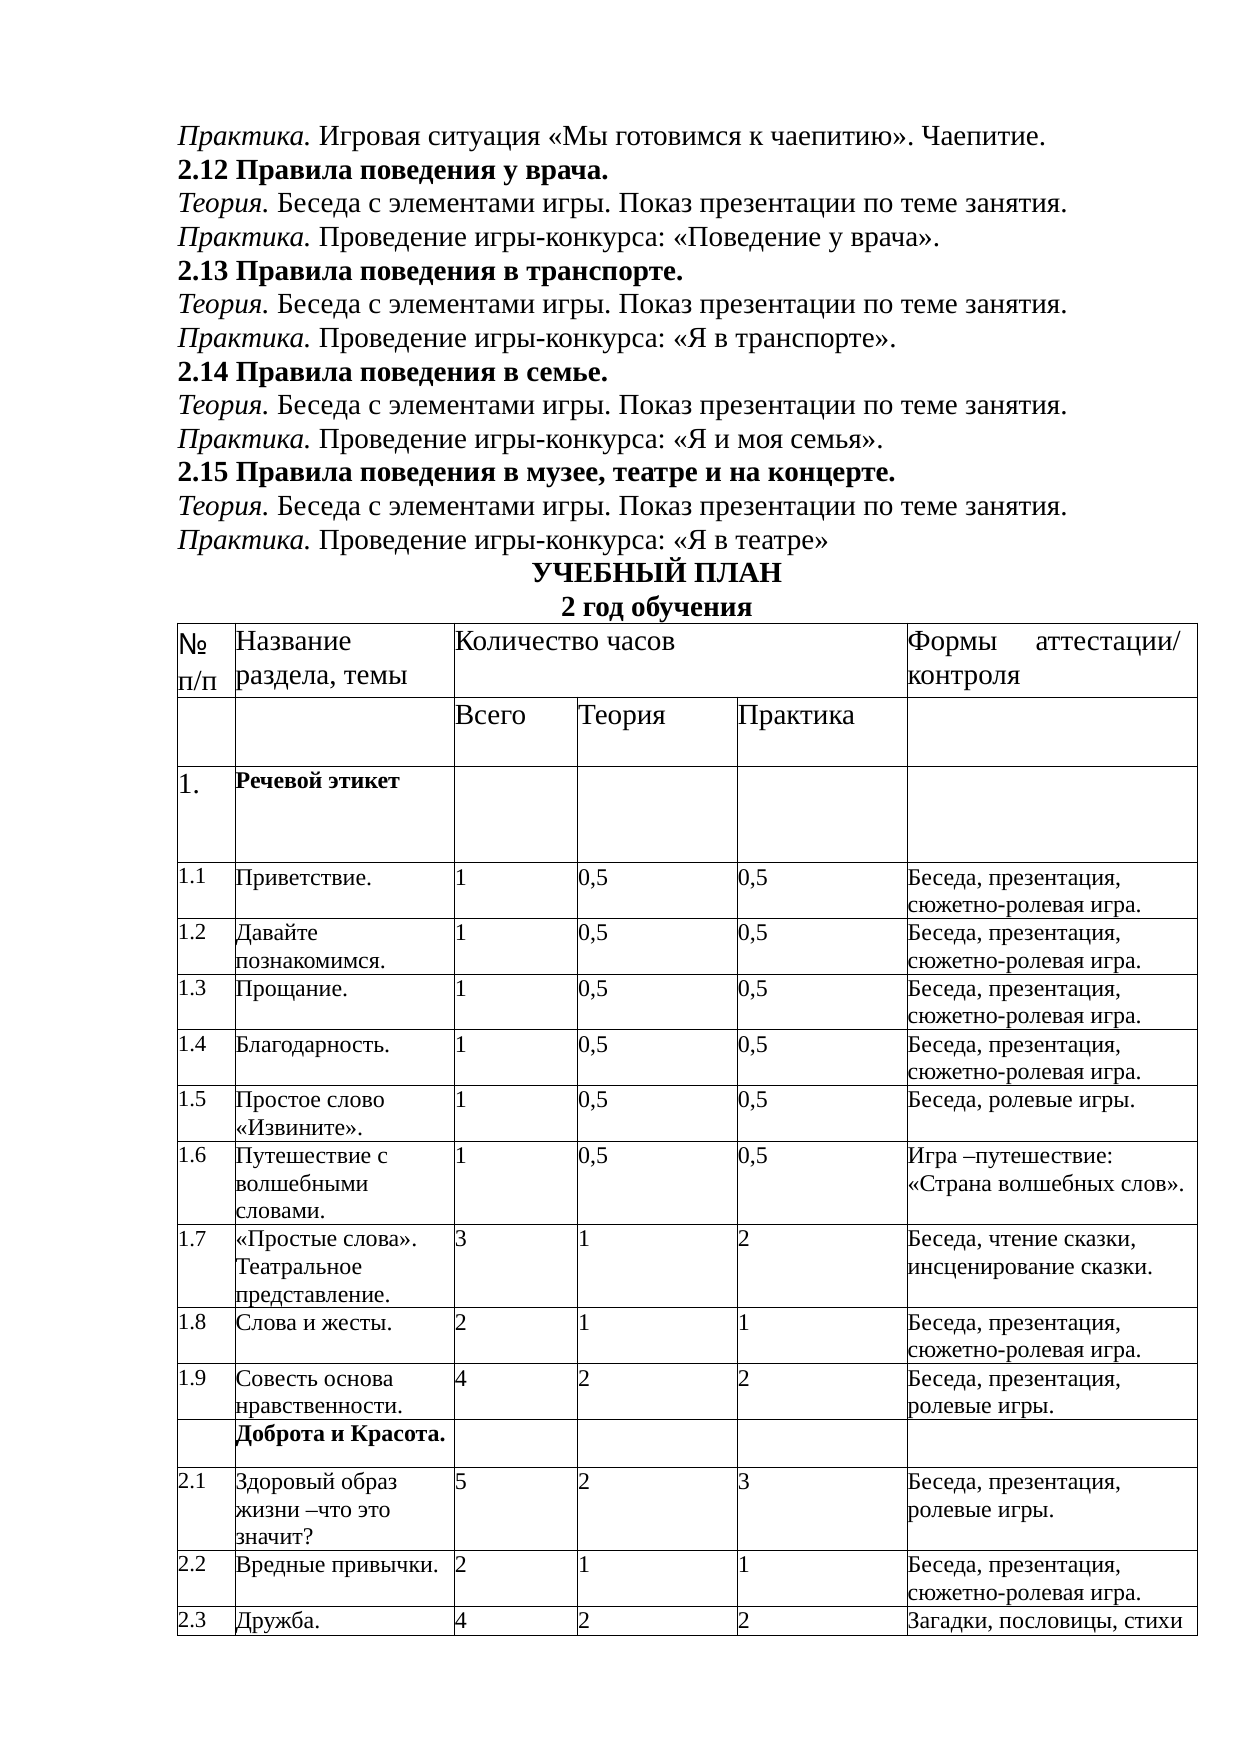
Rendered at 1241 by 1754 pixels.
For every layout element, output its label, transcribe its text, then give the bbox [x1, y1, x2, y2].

table_cell [178, 698, 235, 766]
text Практика. Проведение игры-конкурса: «Я и моя семья». [177, 421, 1136, 454]
text Теория. Беседа с элементами игры. Показ презентации по теме занятия. [177, 286, 1136, 320]
table_cell Совесть основа нравственности. [236, 1364, 454, 1419]
table_cell 1.9 [178, 1364, 235, 1419]
table_cell 1 [455, 975, 577, 1029]
text 2 год обучения [177, 589, 1136, 623]
text УЧЕБНЫЙ ПЛАН [177, 556, 1136, 589]
table_cell 4 [455, 1364, 577, 1419]
table_cell 2.3 [178, 1607, 235, 1635]
table_cell [178, 1420, 235, 1467]
table_cell 0,5 [578, 975, 737, 1029]
table_header Количество часов [455, 624, 907, 697]
table_cell Беседа, презентация, ролевые игры. [908, 1364, 1197, 1419]
table_cell 2.1 [178, 1468, 235, 1550]
table_cell Беседа, презентация, сюжетно-ролевая игра. [908, 1551, 1197, 1606]
table_cell Беседа, презентация, сюжетно-ролевая игра. [908, 975, 1197, 1029]
table_cell 1.8 [178, 1308, 235, 1363]
table_cell 2 [738, 1225, 907, 1307]
table_cell 0,5 [578, 919, 737, 973]
table_cell 1.3 [178, 975, 235, 1029]
table_cell Благодарность. [236, 1030, 454, 1085]
table_cell Здоровый образ жизни –что это значит? [236, 1468, 454, 1550]
table_cell 0,5 [578, 1086, 737, 1141]
table_cell 1 [578, 1308, 737, 1363]
table_cell Игра –путешествие: «Страна волшебных слов». [908, 1142, 1197, 1224]
table_cell Загадки, пословицы, стихи [908, 1607, 1197, 1635]
table_cell Беседа, чтение сказки, инсценирование сказки. [908, 1225, 1197, 1307]
table_cell Всего [455, 698, 577, 766]
table_cell Дружба. [236, 1607, 454, 1635]
text Практика. Игровая ситуация «Мы готовимся к чаепитию». Чаепитие. [177, 118, 1136, 152]
table_cell 3 [455, 1225, 577, 1307]
table_cell 2 [738, 1607, 907, 1635]
table_cell Беседа, ролевые игры. [908, 1086, 1197, 1141]
table_cell Беседа, презентация, сюжетно-ролевая игра. [908, 1030, 1197, 1085]
table_cell Беседа, презентация, сюжетно-ролевая игра. [908, 1308, 1197, 1363]
table_cell 1. [178, 767, 235, 862]
text Теория. Беседа с элементами игры. Показ презентации по теме занятия. [177, 387, 1136, 421]
table_cell 2.2 [178, 1551, 235, 1606]
table_cell 0,5 [738, 1086, 907, 1141]
table_cell Прощание. [236, 975, 454, 1029]
table_cell 1 [578, 1225, 737, 1307]
table_cell [738, 767, 907, 862]
table_cell Приветствие. [236, 863, 454, 918]
table_cell [455, 1420, 577, 1467]
text Теория. Беседа с элементами игры. Показ презентации по теме занятия. [177, 488, 1136, 522]
table_cell [578, 767, 737, 862]
table_cell 2 [738, 1364, 907, 1419]
table_cell 1.5 [178, 1086, 235, 1141]
text 2.15 Правила поведения в музее, театре и на концерте. [177, 454, 1136, 488]
table_cell Вредные привычки. [236, 1551, 454, 1606]
table_cell 1 [578, 1551, 737, 1606]
table_cell 1.4 [178, 1030, 235, 1085]
table_cell 2 [455, 1308, 577, 1363]
table_cell [236, 698, 454, 766]
table_header №п/п [178, 624, 235, 697]
table_header Название раздела, темы [236, 624, 454, 697]
table_cell [908, 767, 1197, 862]
table_cell [908, 698, 1197, 766]
text Практика. Проведение игры-конкурса: «Поведение у врача». [177, 219, 1136, 253]
table_cell 1 [455, 1030, 577, 1085]
text Теория. Беседа с элементами игры. Показ презентации по теме занятия. [177, 185, 1136, 219]
table_cell [738, 1420, 907, 1467]
text 2.13 Правила поведения в транспорте. [177, 253, 1136, 286]
table_cell 1.7 [178, 1225, 235, 1307]
table_cell Давайте познакомимся. [236, 919, 454, 973]
text 2.12 Правила поведения у врача. [177, 152, 1136, 185]
table_cell 1.1 [178, 863, 235, 918]
table_cell Речевой этикет [236, 767, 454, 862]
table_cell 1.2 [178, 919, 235, 973]
table_cell 2 [578, 1607, 737, 1635]
table_cell Теория [578, 698, 737, 766]
table_cell 0,5 [578, 1030, 737, 1085]
text Практика. Проведение игры-конкурса: «Я в транспорте». [177, 320, 1136, 353]
table_cell 1 [455, 919, 577, 973]
table_cell Простое слово «Извините». [236, 1086, 454, 1141]
table_cell 5 [455, 1468, 577, 1550]
table_cell [455, 767, 577, 862]
table_cell [578, 1420, 737, 1467]
table_cell 1 [455, 863, 577, 918]
table_cell Беседа, презентация, ролевые игры. [908, 1468, 1197, 1550]
table_cell 1 [455, 1142, 577, 1224]
table_cell 0,5 [738, 1030, 907, 1085]
table_cell 0,5 [738, 863, 907, 918]
table_cell 0,5 [578, 1142, 737, 1224]
table_cell 0,5 [578, 863, 737, 918]
text Практика. Проведение игры-конкурса: «Я в театре» [177, 522, 1136, 555]
table_cell Беседа, презентация, сюжетно-ролевая игра. [908, 919, 1197, 973]
table_cell 0,5 [738, 919, 907, 973]
table_cell [908, 1420, 1197, 1467]
table_cell Доброта и Красота. [236, 1420, 454, 1467]
table_cell 1 [738, 1551, 907, 1606]
table_cell 4 [455, 1607, 577, 1635]
table_cell 3 [738, 1468, 907, 1550]
table_cell Практика [738, 698, 907, 766]
table_cell Слова и жесты. [236, 1308, 454, 1363]
table_cell «Простые слова». Театральное представление. [236, 1225, 454, 1307]
table_cell 2 [455, 1551, 577, 1606]
table_cell Путешествие с волшебными словами. [236, 1142, 454, 1224]
table_cell 1 [738, 1308, 907, 1363]
table_cell 2 [578, 1468, 737, 1550]
table_cell 0,5 [738, 1142, 907, 1224]
table_cell 0,5 [738, 975, 907, 1029]
table_header Формы аттестации/ контроля [908, 624, 1197, 697]
table_cell 2 [578, 1364, 737, 1419]
table_cell Беседа, презентация, сюжетно-ролевая игра. [908, 863, 1197, 918]
table_cell 1.6 [178, 1142, 235, 1224]
table_cell 1 [455, 1086, 577, 1141]
text 2.14 Правила поведения в семье. [177, 354, 1136, 387]
